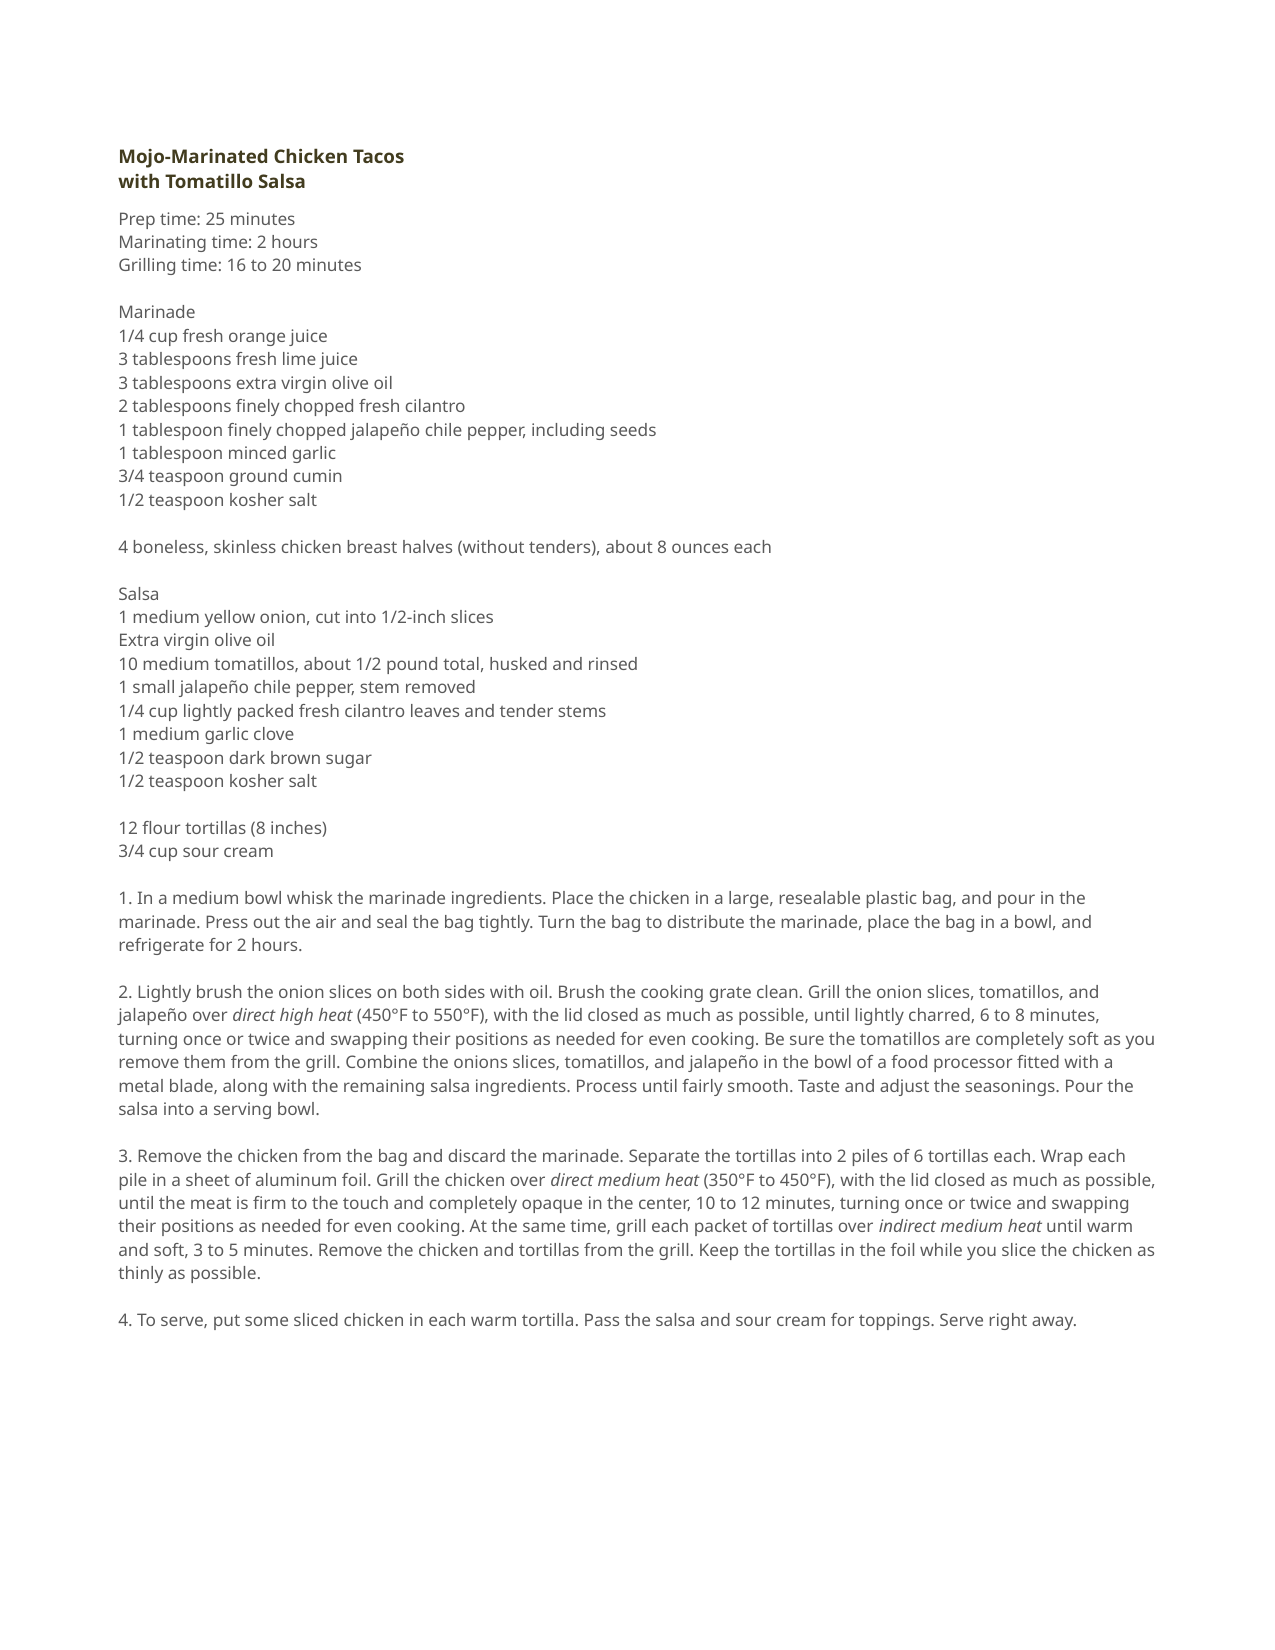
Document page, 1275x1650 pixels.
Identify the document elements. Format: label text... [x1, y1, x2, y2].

text Prep time: 25 minutes Marinating time: 2 hours Grilling time: 16 to 20 minutes Marinade 1/4 cup fresh orange juice 3 tablespoons fresh lime juice 3 tablespoons extra virgin olive oil 2 tablespoons finely chopped fresh cilantro 1 tablespoon finely chopped jalapeño chile pepper, including seeds 1 tablespoon minced garlic 3/4 teaspoon ground cumin 1/2 teaspoon kosher salt 4 boneless, skinless chicken breast halves (without tenders), about 8 ounces each Salsa 1 medium yellow onion, cut into 1/2-inch slices Extra virgin olive oil 10 medium tomatillos, about 1/2 pound total, husked and rinsed 1 small jalapeño chile pepper, stem removed 1/4 cup lightly packed fresh cilantro leaves and tender stems 1 medium garlic clove 1/2 teaspoon dark brown sugar 1/2 teaspoon kosher salt 12 flour tortillas (8 inches) 3/4 cup sour cream 1. In a medium bowl whisk the marinade ingredients. Place the chicken in a large, resealable plastic bag, and pour in the marinade. Press out the air and seal the bag tightly. Turn the bag to distribute the marinade, place the bag in a bowl, and refrigerate for 2 hours. 2. Lightly brush the onion slices on both sides with oil. Brush the cooking grate clean. Grill the onion slices, tomatillos, and jalapeño over direct high heat (450°F to 550°F), with the lid closed as much as possible, until lightly charred, 6 to 8 minutes, turning once or twice and swapping their positions as needed for even cooking. Be sure the tomatillos are completely soft as you remove them from the grill. Combine the onions slices, tomatillos, and jalapeño in the bowl of a food processor fitted with a metal blade, along with the remaining salsa ingredients. Process until fairly smooth. Taste and adjust the seasonings. Pour the salsa into a serving bowl. 3. Remove the chicken from the bag and discard the marinade. Separate the tortillas into 2 piles of 6 tortillas each. Wrap each pile in a sheet of aluminum foil. Grill the chicken over direct medium heat (350°F to 450°F), with the lid closed as much as possible, until the meat is firm to the touch and completely opaque in the center, 10 to 12 minutes, turning once or twice and swapping their positions as needed for even cooking. At the same time, grill each packet of tortillas over indirect medium heat until warm and soft, 3 to 5 minutes. Remove the chicken and tortillas from the grill. Keep the tortillas in the foil while you slice the chicken as thinly as possible. 4. To serve, put some sliced chicken in each warm tortilla. Pass the salsa and sour cream for toppings. Serve right away. [118, 207, 1157, 1332]
subtitle Mojo-Marinated Chicken Tacos with Tomatillo Salsa [118, 143, 1157, 194]
